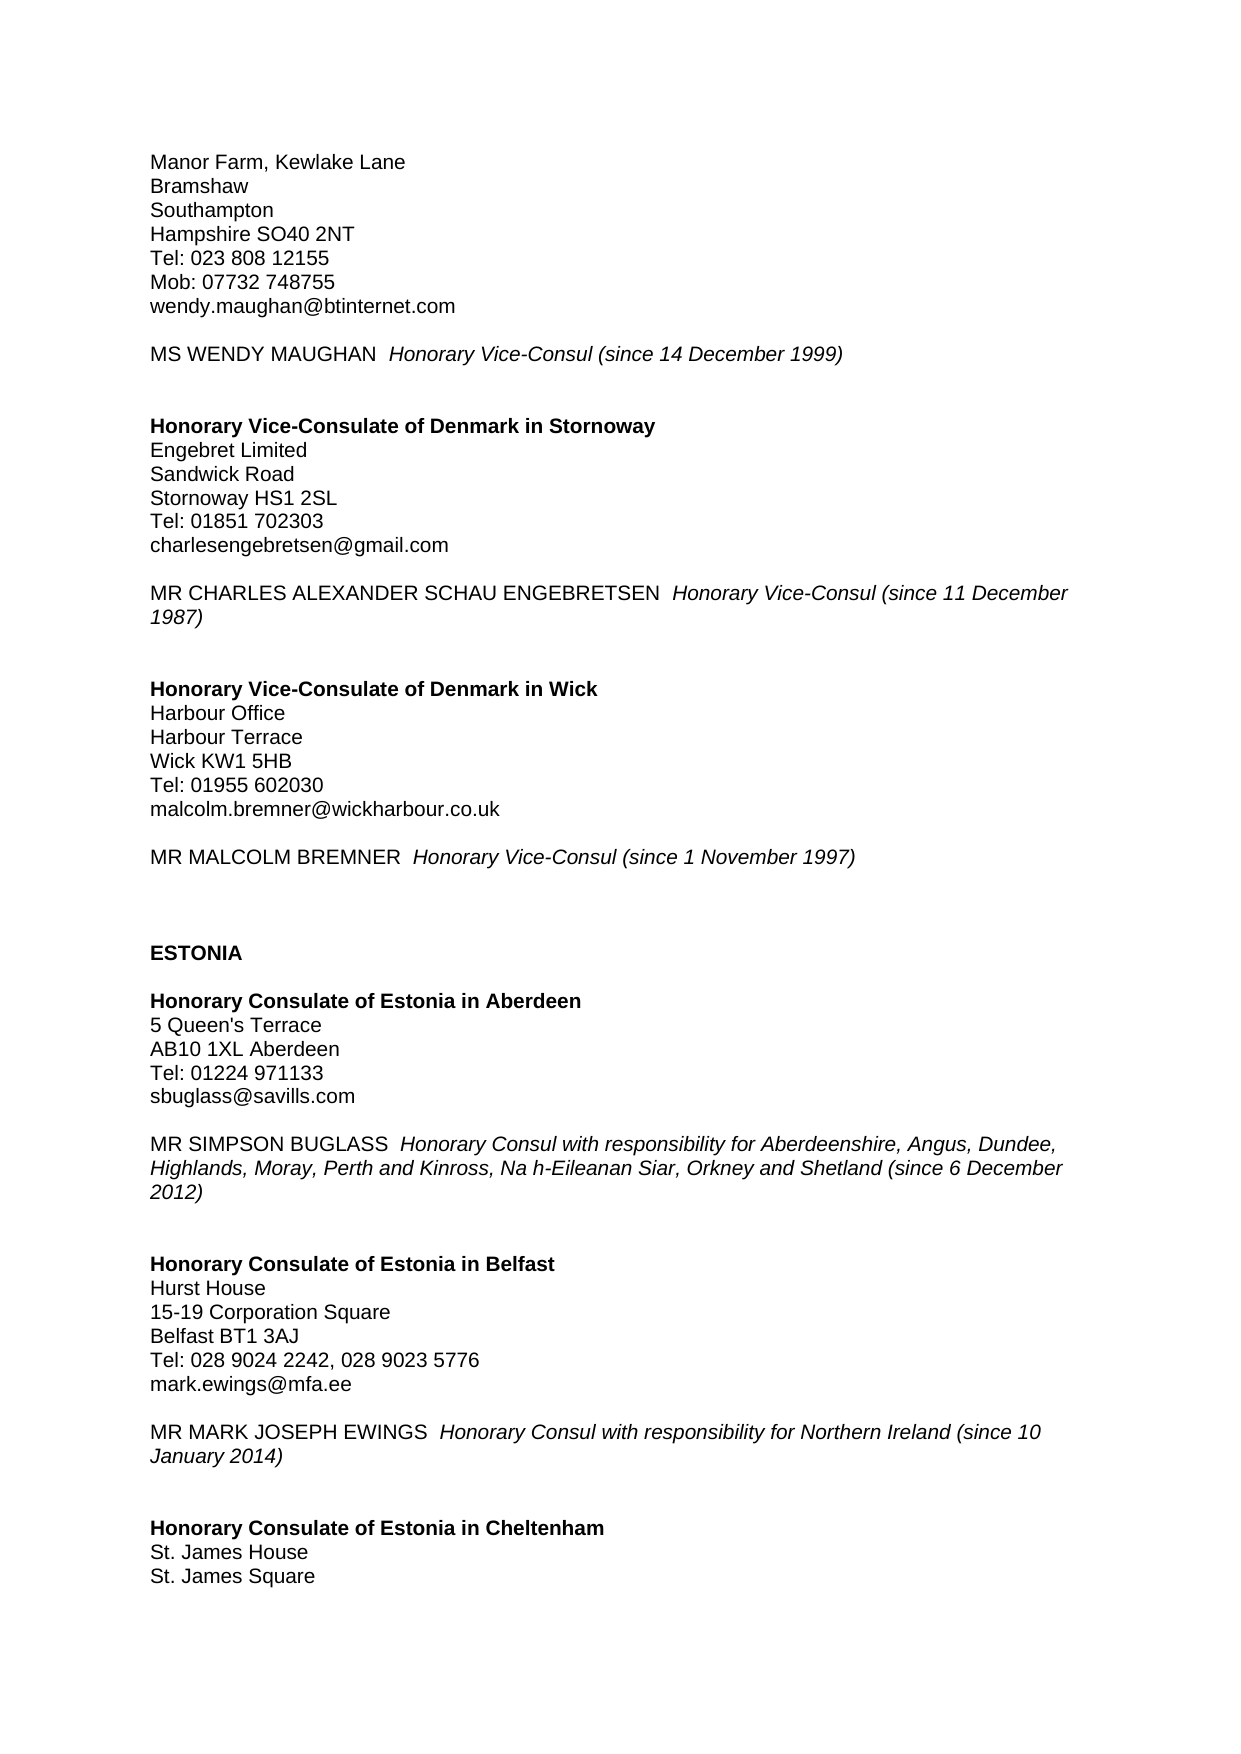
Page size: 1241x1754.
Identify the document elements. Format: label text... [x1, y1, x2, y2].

text Bramshaw [150, 174, 1090, 198]
text Harbour Terrace [150, 725, 1090, 749]
text Belfast BT1 3AJ [150, 1324, 1090, 1348]
text AB10 1XL Aberdeen [150, 1036, 1090, 1060]
text Hampshire SO40 2NT [150, 222, 1090, 246]
text sbuglass@savills.com [150, 1084, 1090, 1108]
text Honorary Consulate of Estonia in Aberdeen [150, 988, 1090, 1012]
text Honorary Vice-Consulate of Denmark in Stornoway [150, 413, 1090, 437]
text Tel: 028 9024 2242, 028 9023 5776 [150, 1348, 1090, 1372]
text Honorary Consulate of Estonia in Belfast [150, 1252, 1090, 1276]
text Sandwick Road [150, 461, 1090, 485]
text Tel: 01851 702303 [150, 509, 1090, 533]
text Stornoway HS1 2SL [150, 485, 1090, 509]
text St. James House [150, 1539, 1090, 1563]
text St. James Square [150, 1563, 1090, 1587]
text mark.ewings@mfa.ee [150, 1372, 1090, 1396]
text Engebret Limited [150, 437, 1090, 461]
text Manor Farm, Kewlake Lane [150, 150, 1090, 174]
text 5 Queen's Terrace [150, 1012, 1090, 1036]
text Tel: 01224 971133 [150, 1060, 1090, 1084]
text Honorary Consulate of Estonia in Cheltenham [150, 1516, 1090, 1539]
text charlesengebretsen@gmail.com [150, 533, 1090, 557]
text Hurst House [150, 1276, 1090, 1300]
text Harbour Office [150, 701, 1090, 725]
text wendy.maughan@btinternet.com [150, 294, 1090, 318]
text Tel: 01955 602030 [150, 773, 1090, 797]
text Mob: 07732 748755 [150, 270, 1090, 294]
text ESTONIA [150, 941, 1090, 964]
text malcolm.bremner@wickharbour.co.uk [150, 797, 1090, 821]
text Wick KW1 5HB [150, 749, 1090, 773]
text Honorary Vice-Consulate of Denmark in Wick [150, 677, 1090, 701]
text Tel: 023 808 12155 [150, 246, 1090, 270]
text MR MALCOLM BREMNER Honorary Vice-Consul (since 1 November 1997) [150, 845, 1090, 869]
text MR MARK JOSEPH EWINGS Honorary Consul with responsibility for Northern Ireland (since 10 January 2014) [150, 1420, 1090, 1468]
text MR SIMPSON BUGLASS Honorary Consul with responsibility for Aberdeenshire, Angus, Dundee, Highlands, Moray, Perth and Kinross, Na h-Eileanan Siar, Orkney and Shetland (since 6 December 2012) [150, 1132, 1090, 1204]
text MS WENDY MAUGHAN Honorary Vice-Consul (since 14 December 1999) [150, 342, 1090, 366]
text Southampton [150, 198, 1090, 222]
text MR CHARLES ALEXANDER SCHAU ENGEBRETSEN Honorary Vice-Consul (since 11 December 1987) [150, 581, 1090, 629]
text 15-19 Corporation Square [150, 1300, 1090, 1324]
